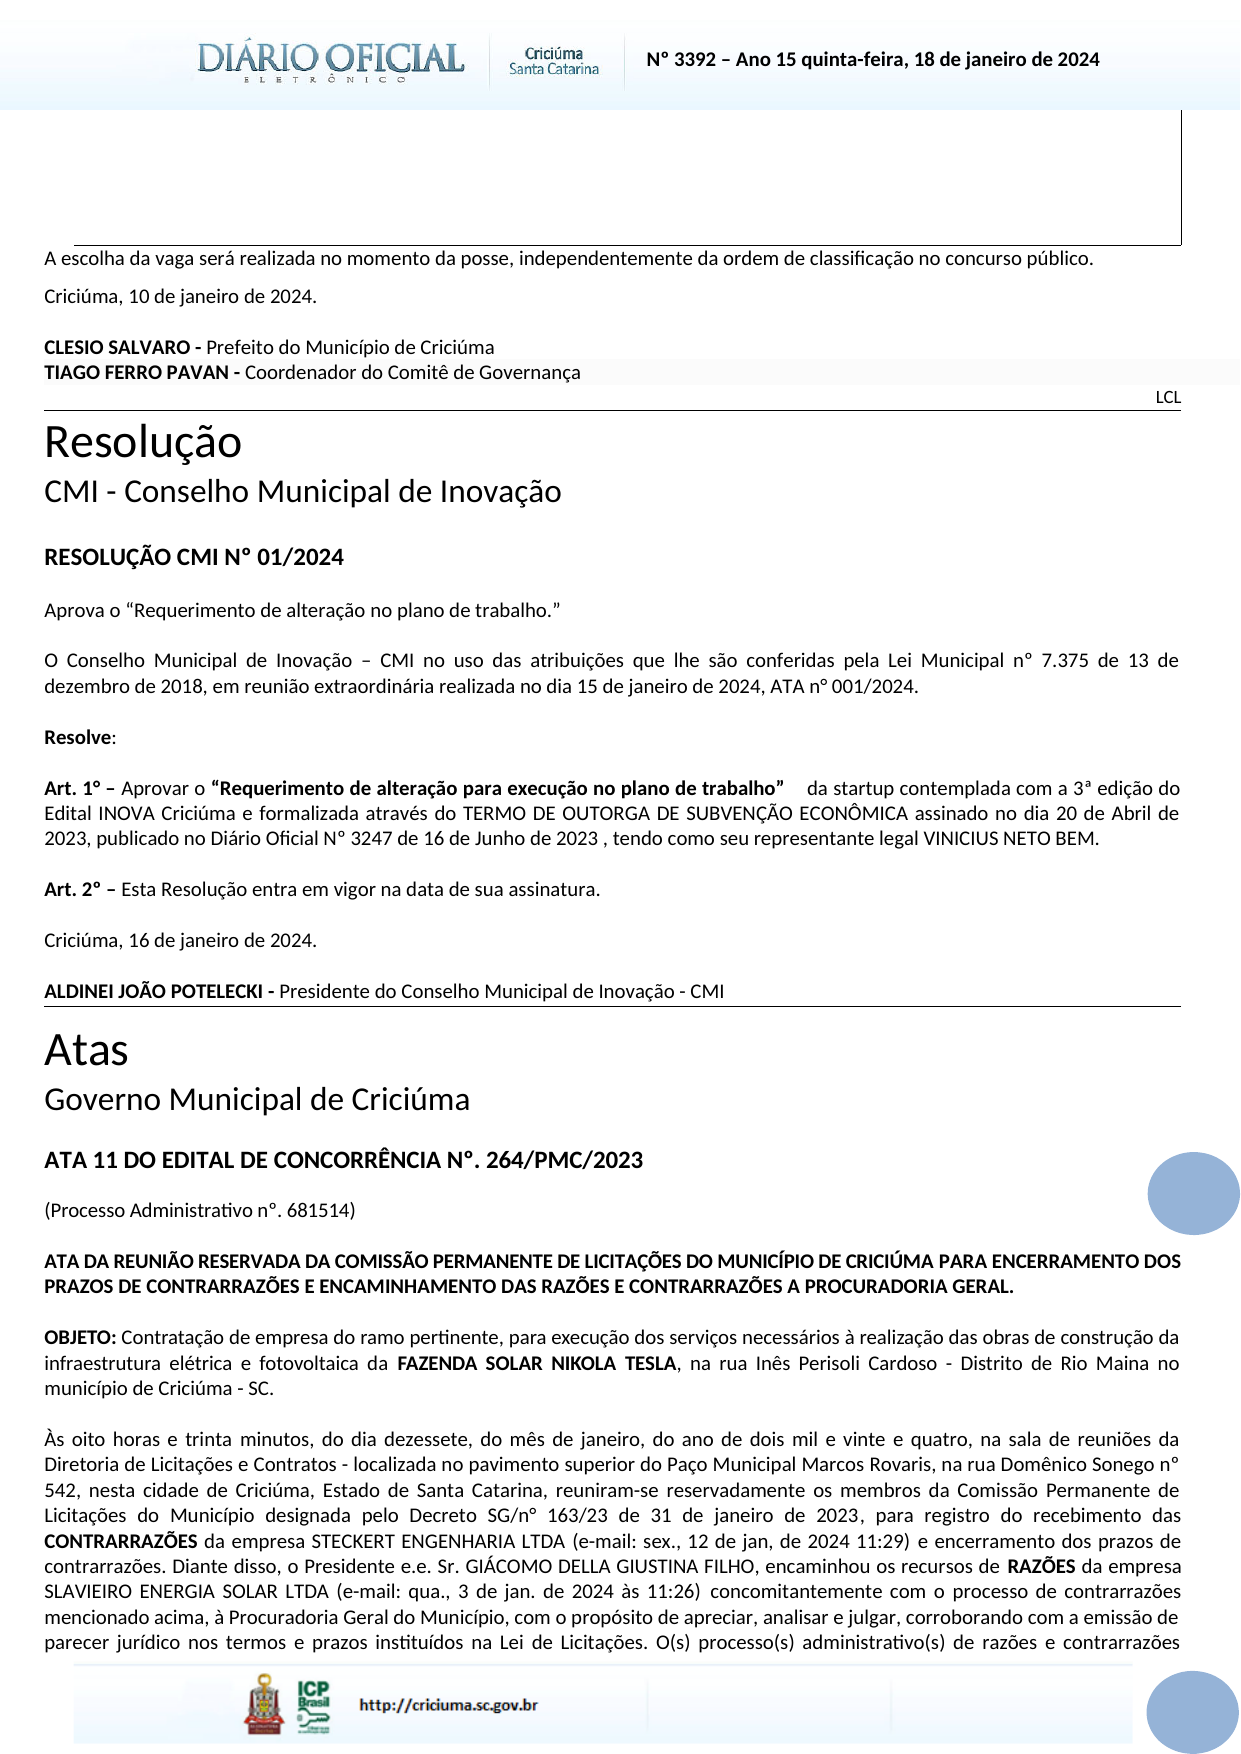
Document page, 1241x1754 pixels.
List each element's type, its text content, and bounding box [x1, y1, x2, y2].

text Art. 1° – Aprovar o “Requerimento de alteração para execução no plano de trabalho” da startup contemplada com a 3ª edição do Edital INOVA Criciúma e formalizada através do TERMO DE OUTORGA DE SUBVENÇÃO ECONÔMICA assinado no dia 20 de Abril de 2023, publicado no Diário Oficial Nº 3247 de 16 de Junho de 2023 , tendo como seu representante legal VINICIUS NETO BEM. [44, 775, 1181, 851]
text Aprova o “Requerimento de alteração no plano de trabalho.” [44, 597, 1181, 622]
text O Conselho Municipal de Inovação – CMI no uso das atribuições que lhe são conferidas pela Lei Municipal nº 7.375 de 13 de dezembro de 2018, em reunião extraordinária realizada no dia 15 de janeiro de 2024, ATA n° 001/2024. [44, 648, 1181, 698]
text ALDINEI JOÃO POTELECKI - Presidente do Conselho Municipal de Inovação - CMI [44, 978, 1181, 1006]
text LCL [44, 385, 1181, 410]
text Governo Municipal de Criciúma [44, 1078, 1181, 1118]
text OBJETO: Contratação de empresa do ramo pertinente, para execução dos serviços necessários à realização das obras de construção da infraestrutura elétrica e fotovoltaica da FAZENDA SOLAR NIKOLA TESLA, na rua Inês Perisoli Cardoso - Distrito de Rio Maina no município de Criciúma - SC. [44, 1324, 1181, 1401]
text Art. 2º – Esta Resolução entra em vigor na data de sua assinatura. [44, 876, 1181, 902]
text CLESIO SALVARO - Prefeito do Município de Criciúma [44, 334, 1240, 359]
text Criciúma, 10 de janeiro de 2024. [44, 283, 1196, 309]
text A escolha da vaga será realizada no momento da posse, independentemente da ordem de classificação no concurso público. [44, 245, 1156, 271]
text ATA DA REUNIÃO RESERVADA DA COMISSÃO PERMANENTE DE LICITAÇÕES DO MUNICÍPIO DE CRICIÚMA PARA ENCERRAMENTO DOS PRAZOS DE CONTRARRAZÕES E ENCAMINHAMENTO DAS RAZÕES E CONTRARRAZÕES A PROCURADORIA GERAL. [44, 1248, 1181, 1299]
text CMI - Conselho Municipal de Inovação [44, 469, 1181, 510]
text Criciúma, 16 de janeiro de 2024. [44, 927, 1181, 953]
text Atas [44, 1019, 1181, 1078]
text RESOLUÇÃO CMI Nº 01/2024 [44, 541, 1181, 571]
text (Processo Administrativo nº. 681514) [44, 1197, 1160, 1223]
text ATA 11 DO EDITAL DE CONCORRÊNCIA Nº. 264/PMC/2023 [44, 1144, 1183, 1174]
text Resolve: [44, 724, 1181, 749]
text TIAGO FERRO PAVAN - Coordenador do Comitê de Governança [44, 359, 1240, 385]
text Resolução [44, 411, 1181, 469]
text Às oito horas e trinta minutos, do dia dezessete, do mês de janeiro, do ano de dois mil e vinte e quatro, na sala de reuniões da Diretoria de Licitações e Contratos - localizada no pavimento superior do Paço Municipal Marcos Rovaris, na rua Domênico Sonego nº 542, nesta cidade de Criciúma, Estado de Santa Catarina, reuniram-se reservadamente os membros da Comissão Permanente de Licitações do Município designada pelo Decreto SG/n° 163/23 de 31 de janeiro de 2023, para registro do recebimento das CONTRARRAZÕES da empresa STECKERT ENGENHARIA LTDA (e-mail: sex., 12 de jan, de 2024 11:29) e encerramento dos prazos de contrarrazões. Diante disso, o Presidente e.e. Sr. GIÁCOMO DELLA GIUSTINA FILHO, encaminhou os recursos de RAZÕES da empresa SLAVIEIRO ENERGIA SOLAR LTDA (e-mail: qua., 3 de jan. de 2024 às 11:26) concomitantemente com o processo de contrarrazões mencionado acima, à Procuradoria Geral do Município, com o propósito de apreciar, analisar e julgar, corroborando com a emissão de parecer jurídico nos termos e prazos instituídos na Lei de Licitações. O(s) processo(s) administrativo(s) de razões e contrarrazões [44, 1426, 1182, 1655]
